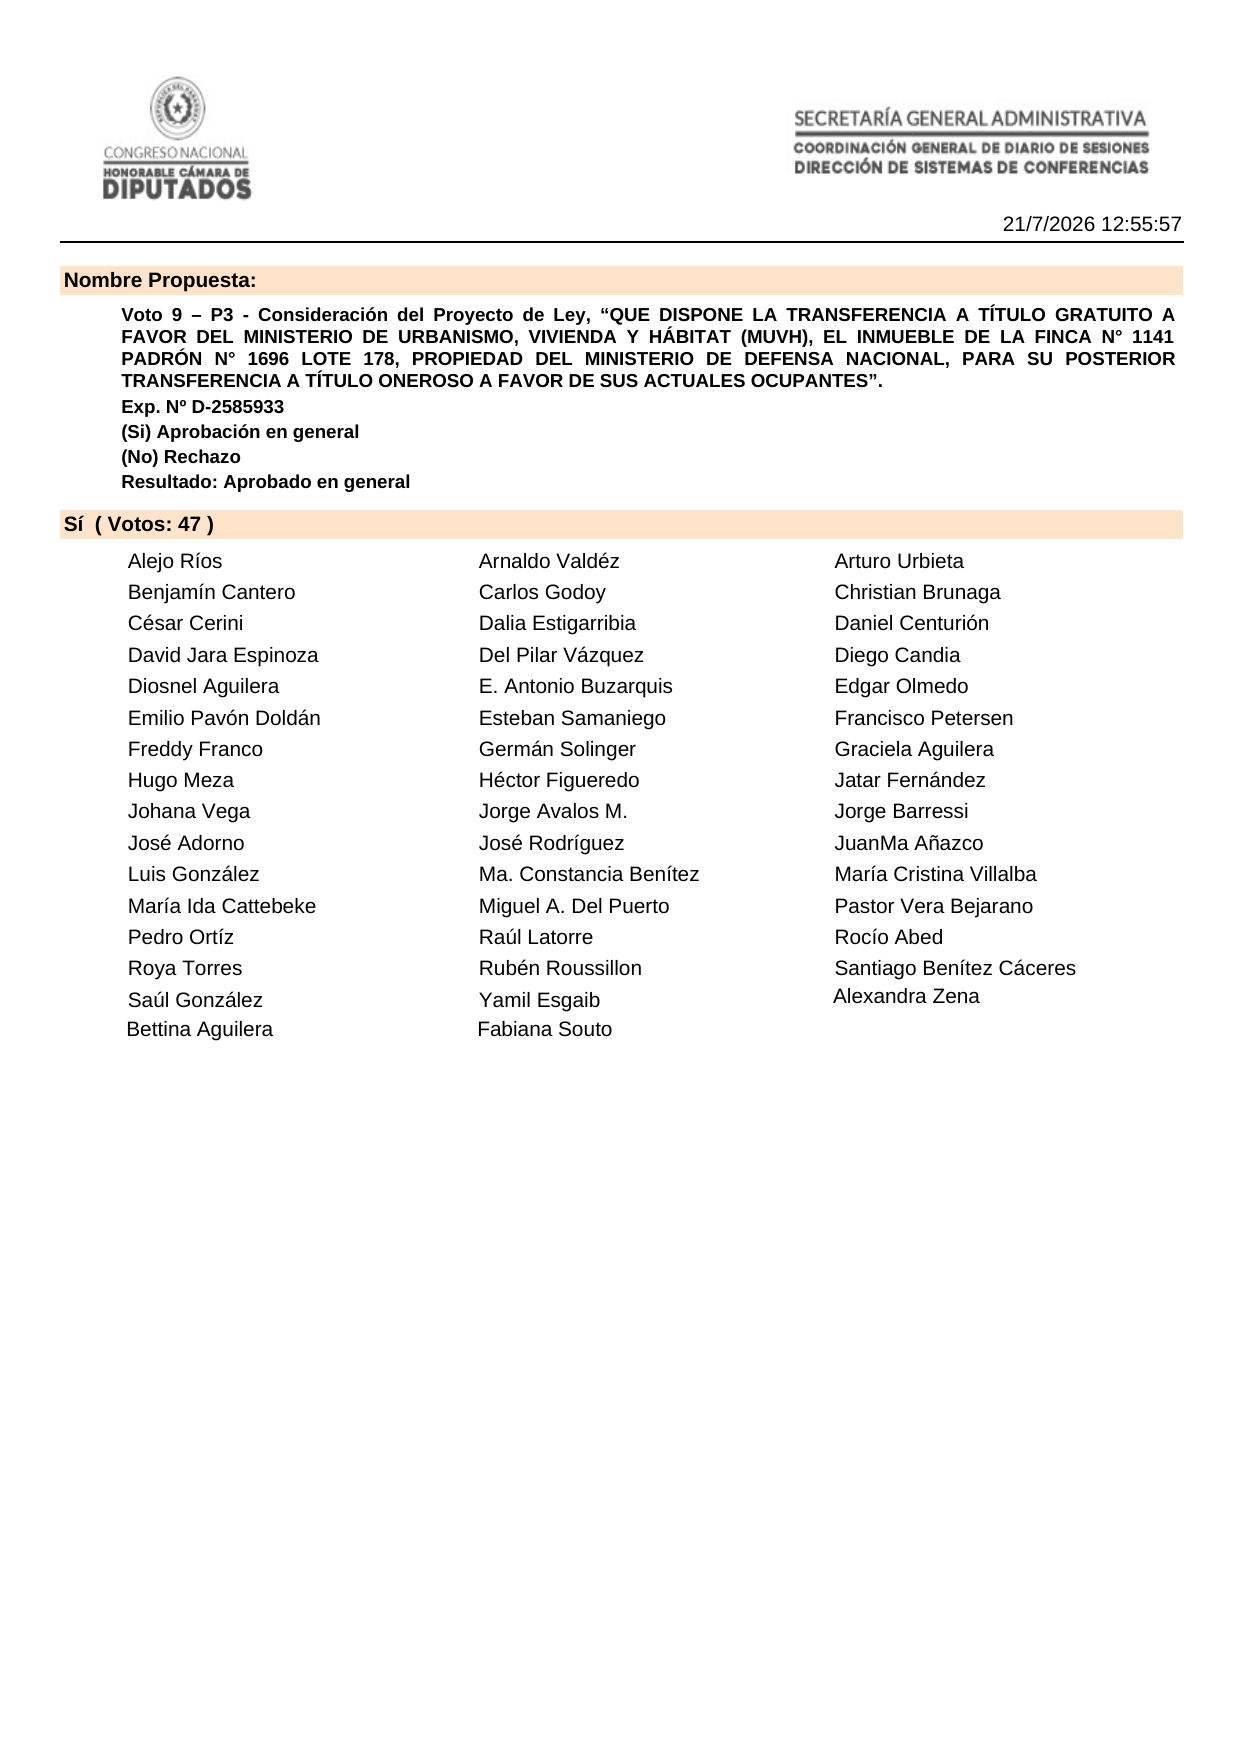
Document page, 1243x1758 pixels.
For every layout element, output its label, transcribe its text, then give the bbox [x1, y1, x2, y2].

table_cell Diego Candia [831, 641, 1168, 670]
table_cell [60, 301, 118, 510]
table_cell [1184, 830, 1189, 858]
table_cell [1184, 266, 1189, 295]
table_cell [462, 548, 476, 1069]
table_cell [1184, 579, 1189, 607]
table_cell [1184, 798, 1189, 827]
table_cell Sí ( Votos: 47 ) [60, 510, 1183, 539]
table_cell [1184, 641, 1189, 670]
table_cell [1184, 610, 1189, 639]
table_cell JuanMa Añazco [831, 830, 1168, 858]
table_cell [1184, 767, 1189, 795]
table_cell [1184, 892, 1189, 921]
table_cell [118, 493, 1178, 510]
table_cell [1184, 1015, 1189, 1069]
table_cell Johana Vega [125, 798, 462, 827]
table_cell Jatar Fernández [831, 767, 1168, 795]
table_cell Rubén Roussillon [476, 955, 815, 983]
table_cell Saúl González [125, 986, 462, 1015]
table_cell Luis González [125, 861, 462, 889]
table_cell Nombre Propuesta: [60, 266, 1183, 295]
table_cell Voto 9 – P3 - Consideración del Proyecto de Ley, “QUE DISPONE LA TRANSFERENCIA A TÍTULO GRATUITO A FAVOR DEL MINISTERIO DE URBANISMO, VIVIENDA Y HÁBITAT (MUVH), EL INMUEBLE DE LA FINCA N° 1141 PADRÓN N° 1696 LOTE 178, PROPIEDAD DEL MINISTERIO DE DEFENSA NACIONAL, PARA SU POSTERIOR TRANSFERENCIA A TÍTULO ONEROSO A FAVOR DE SUS ACTUALES OCUPANTES”. Exp. Nº D-2585933 (Si) Aprobación en general (No) Rechazo Resultado: Aprobado en general [118, 301, 1178, 493]
table_cell Rocío Abed [831, 924, 1168, 952]
table_cell José Rodríguez [476, 830, 815, 858]
table_cell Christian Brunaga [831, 579, 1168, 607]
table_cell Pedro Ortíz [125, 924, 462, 952]
table_cell Francisco Petersen [831, 704, 1168, 733]
table_cell José Adorno [125, 830, 462, 858]
table_cell Germán Solinger [476, 736, 815, 764]
table_cell Yamil Esgaib [476, 986, 815, 1015]
table_cell Del Pilar Vázquez [476, 641, 815, 670]
table_cell Edgar Olmedo [831, 673, 1168, 701]
table_cell [1184, 548, 1189, 576]
table_header [1184, 207, 1189, 241]
table_cell Bettina Aguilera [125, 1015, 462, 1069]
table_cell Alejo Ríos [125, 548, 462, 576]
table_cell David Jara Espinoza [125, 641, 462, 670]
table_cell [1184, 986, 1189, 1015]
table_cell Jorge Avalos M. [476, 798, 815, 827]
table_header 21/7/2026 12:55:57 [649, 207, 1183, 241]
table_cell Pastor Vera Bejarano [831, 892, 1168, 921]
table_cell Dalia Estigarribia [476, 610, 815, 639]
table_cell Fabiana Souto [476, 1015, 815, 1069]
table_cell [60, 245, 1183, 266]
table_cell María Ida Cattebeke [125, 892, 462, 921]
table_cell Emilio Pavón Doldán [125, 704, 462, 733]
table_cell Santiago Benítez Cáceres [831, 955, 1168, 983]
table_cell [1184, 924, 1189, 952]
table_cell [1184, 510, 1189, 539]
table_cell [1184, 673, 1189, 701]
table_cell Graciela Aguilera [831, 736, 1168, 764]
table_cell Roya Torres [125, 955, 462, 983]
table_cell [1184, 736, 1189, 764]
table_cell Esteban Samaniego [476, 704, 815, 733]
table_cell Alexandra Zena [831, 984, 1168, 1069]
table_cell [1184, 704, 1189, 733]
table_cell Freddy Franco [125, 736, 462, 764]
table_cell [1184, 861, 1189, 889]
table_cell Daniel Centurión [831, 610, 1168, 639]
table_cell E. Antonio Buzarquis [476, 673, 815, 701]
table_cell [60, 548, 124, 1069]
table_cell [1178, 301, 1189, 510]
table_cell Jorge Barressi [831, 798, 1168, 827]
table_cell [815, 548, 831, 1069]
table_cell Arturo Urbieta [831, 548, 1168, 576]
table_cell Hugo Meza [125, 767, 462, 795]
table_cell Miguel A. Del Puerto [476, 892, 815, 921]
table_cell Ma. Constancia Benítez [476, 861, 815, 889]
table_cell [1168, 548, 1183, 1069]
table_cell [60, 539, 1183, 547]
table_cell [1184, 539, 1189, 547]
table_header [60, 207, 649, 241]
table_cell Arnaldo Valdéz [476, 548, 815, 576]
table_cell Benjamín Cantero [125, 579, 462, 607]
table_cell [1184, 245, 1189, 266]
table_cell Diosnel Aguilera [125, 673, 462, 701]
table_cell César Cerini [125, 610, 462, 639]
table_cell Héctor Figueredo [476, 767, 815, 795]
table_cell [60, 295, 1183, 301]
table_cell Carlos Godoy [476, 579, 815, 607]
table_cell [1184, 955, 1189, 983]
table_cell María Cristina Villalba [831, 861, 1168, 889]
table_cell Raúl Latorre [476, 924, 815, 952]
